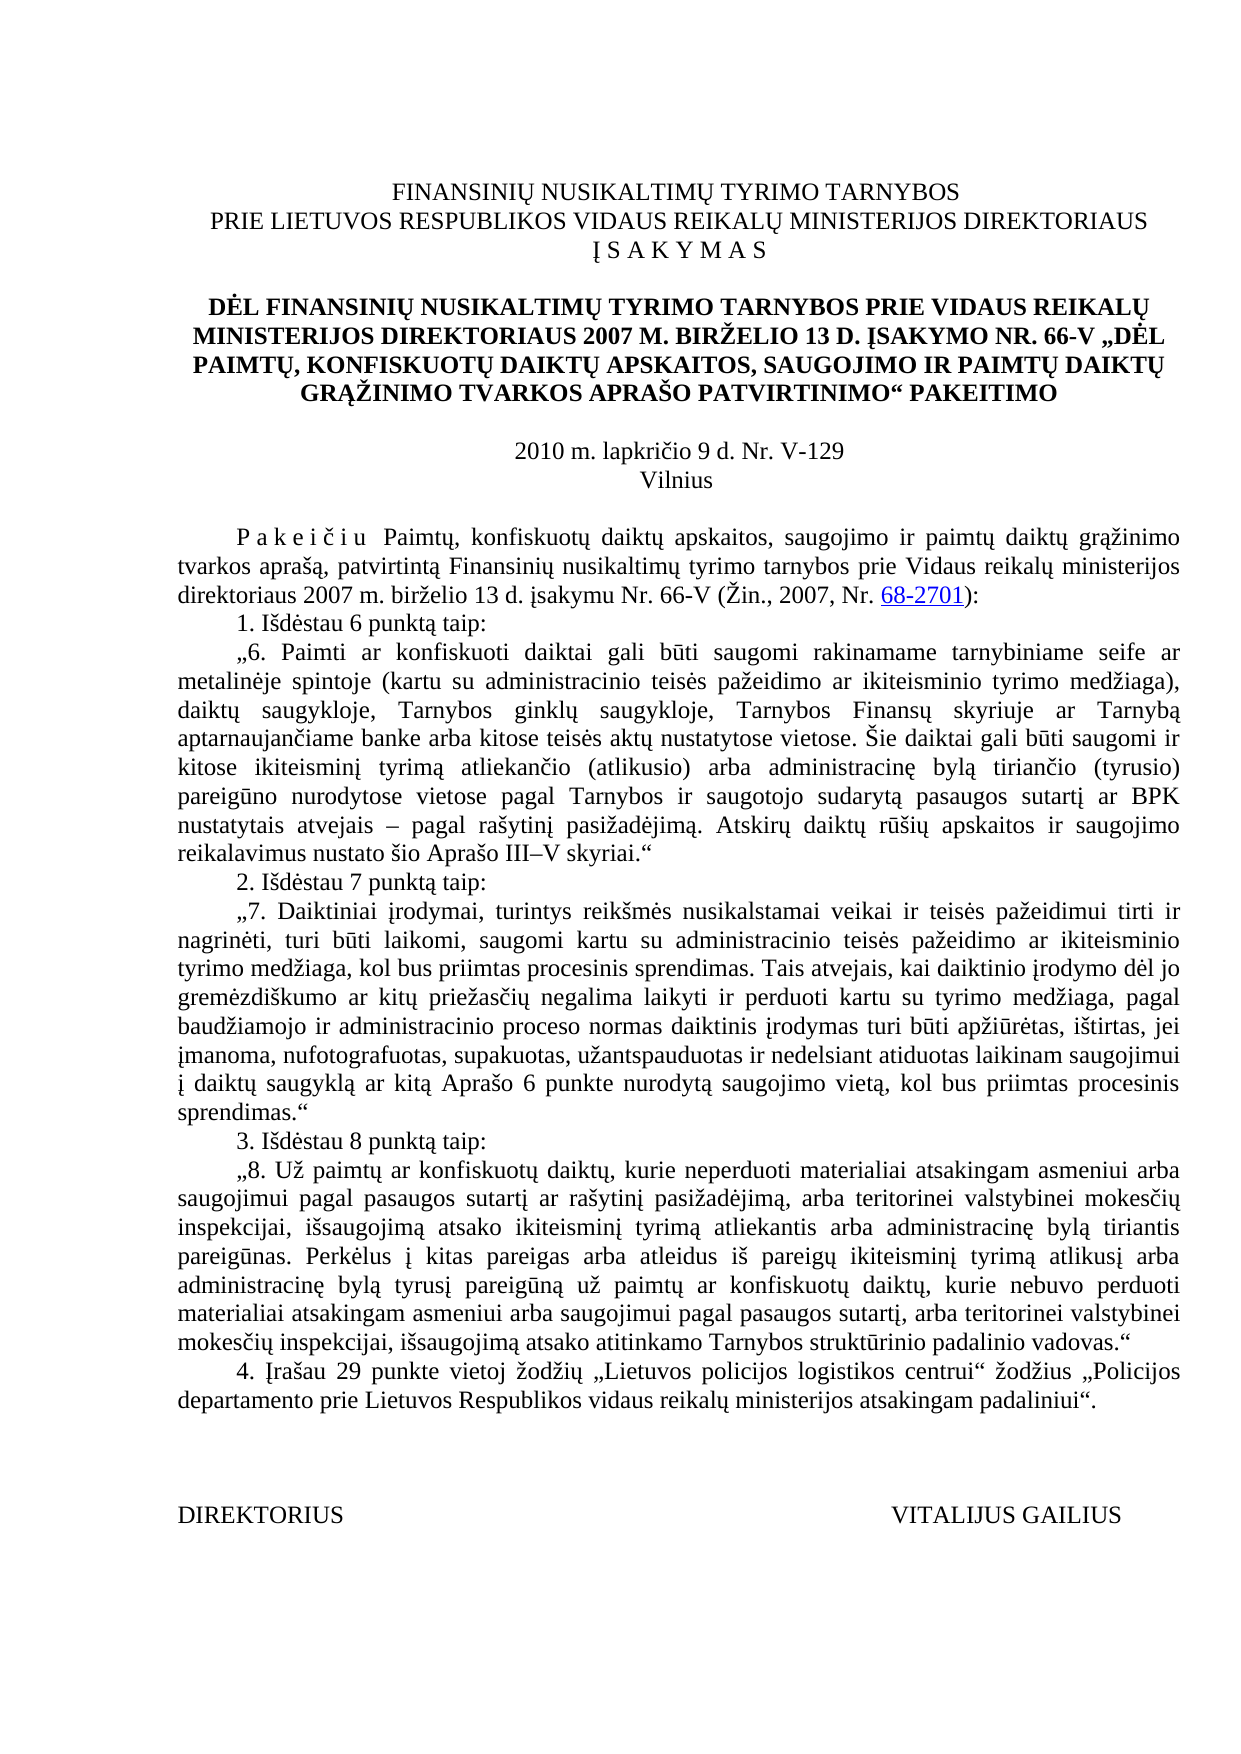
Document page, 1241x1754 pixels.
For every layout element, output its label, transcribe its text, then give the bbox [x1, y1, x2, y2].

text PRIE LIETUVOS RESPUBLIKOS VIDAUS REIKALŲ MINISTERIJOS DIREKTORIAUS [177, 206, 1181, 235]
text Pakeičiu Paimtų, konfiskuotų daiktų apskaitos, saugojimo ir paimtų daiktų grąžinimo tvarkos aprašą, patvirtintą Finansinių nusikaltimų tyrimo tarnybos prie Vidaus reikalų ministerijos direktoriaus 2007 m. birželio 13 d. įsakymu Nr. 66-V (Žin., 2007, Nr. 68-2701): [177, 522, 1181, 608]
text ĮSAKYMAS [177, 235, 1181, 263]
text „7. Daiktiniai įrodymai, turintys reikšmės nusikalstamai veikai ir teisės pažeidimui tirti ir nagrinėti, turi būti laikomi, saugomi kartu su administracinio teisės pažeidimo ar ikiteisminio tyrimo medžiaga, kol bus priimtas procesinis sprendimas. Tais atvejais, kai daiktinio įrodymo dėl jo gremėzdiškumo ar kitų priežasčių negalima laikyti ir perduoti kartu su tyrimo medžiaga, pagal baudžiamojo ir administracinio proceso normas daiktinis įrodymas turi būti apžiūrėtas, ištirtas, jei įmanoma, nufotografuotas, supakuotas, užantspauduotas ir nedelsiant atiduotas laikinam saugojimui į daiktų saugyklą ar kitą Aprašo 6 punkte nurodytą saugojimo vietą, kol bus priimtas procesinis sprendimas.“ [177, 896, 1181, 1126]
text „6. Paimti ar konfiskuoti daiktai gali būti saugomi rakinamame tarnybiniame seife ar metalinėje spintoje (kartu su administracinio teisės pažeidimo ar ikiteisminio tyrimo medžiaga), daiktų saugykloje, Tarnybos ginklų saugykloje, Tarnybos Finansų skyriuje ar Tarnybą aptarnaujančiame banke arba kitose teisės aktų nustatytose vietose. Šie daiktai gali būti saugomi ir kitose ikiteisminį tyrimą atliekančio (atlikusio) arba administracinę bylą tiriančio (tyrusio) pareigūno nurodytose vietose pagal Tarnybos ir saugotojo sudarytą pasaugos sutartį ar BPK nustatytais atvejais – pagal rašytinį pasižadėjimą. Atskirų daiktų rūšių apskaitos ir saugojimo reikalavimus nustato šio Aprašo III–V skyriai.“ [177, 637, 1181, 867]
text 2010 m. lapkričio 9 d. Nr. V-129 [177, 436, 1181, 465]
text 4. Įrašau 29 punkte vietoj žodžių „Lietuvos policijos logistikos centrui“ žodžius „Policijos departamento prie Lietuvos Respublikos vidaus reikalų ministerijos atsakingam padaliniui“. [177, 1356, 1181, 1413]
text Direktorius Vitalijus Gailius [177, 1500, 1181, 1528]
text FINANSINIŲ NUSIKALTIMŲ TYRIMO TARNYBOS [177, 177, 1181, 206]
text 1. Išdėstau 6 punktą taip: [177, 608, 1181, 637]
text DĖL FINANSINIŲ NUSIKALTIMŲ TYRIMO TARNYBOS PRIE VIDAUS REIKALŲ MINISTERIJOS DIREKTORIAUS 2007 M. birželio 13 D. ĮSAKYMO NR. 66-V „DĖL paimtų, konfiskuotų daiktų apskaitos, saugojimo ir paimtų daiktų grĄžinimo tvarkos aprašo patvirtinimo“ PAKEITIMO [177, 292, 1181, 407]
text Vilnius [177, 465, 1181, 493]
text 3. Išdėstau 8 punktą taip: [177, 1126, 1181, 1155]
text 2. Išdėstau 7 punktą taip: [177, 867, 1181, 896]
text „8. Už paimtų ar konfiskuotų daiktų, kurie neperduoti materialiai atsakingam asmeniui arba saugojimui pagal pasaugos sutartį ar rašytinį pasižadėjimą, arba teritorinei valstybinei mokesčių inspekcijai, išsaugojimą atsako ikiteisminį tyrimą atliekantis arba administracinę bylą tiriantis pareigūnas. Perkėlus į kitas pareigas arba atleidus iš pareigų ikiteisminį tyrimą atlikusį arba administracinę bylą tyrusį pareigūną už paimtų ar konfiskuotų daiktų, kurie nebuvo perduoti materialiai atsakingam asmeniui arba saugojimui pagal pasaugos sutartį, arba teritorinei valstybinei mokesčių inspekcijai, išsaugojimą atsako atitinkamo Tarnybos struktūrinio padalinio vadovas.“ [177, 1155, 1181, 1356]
